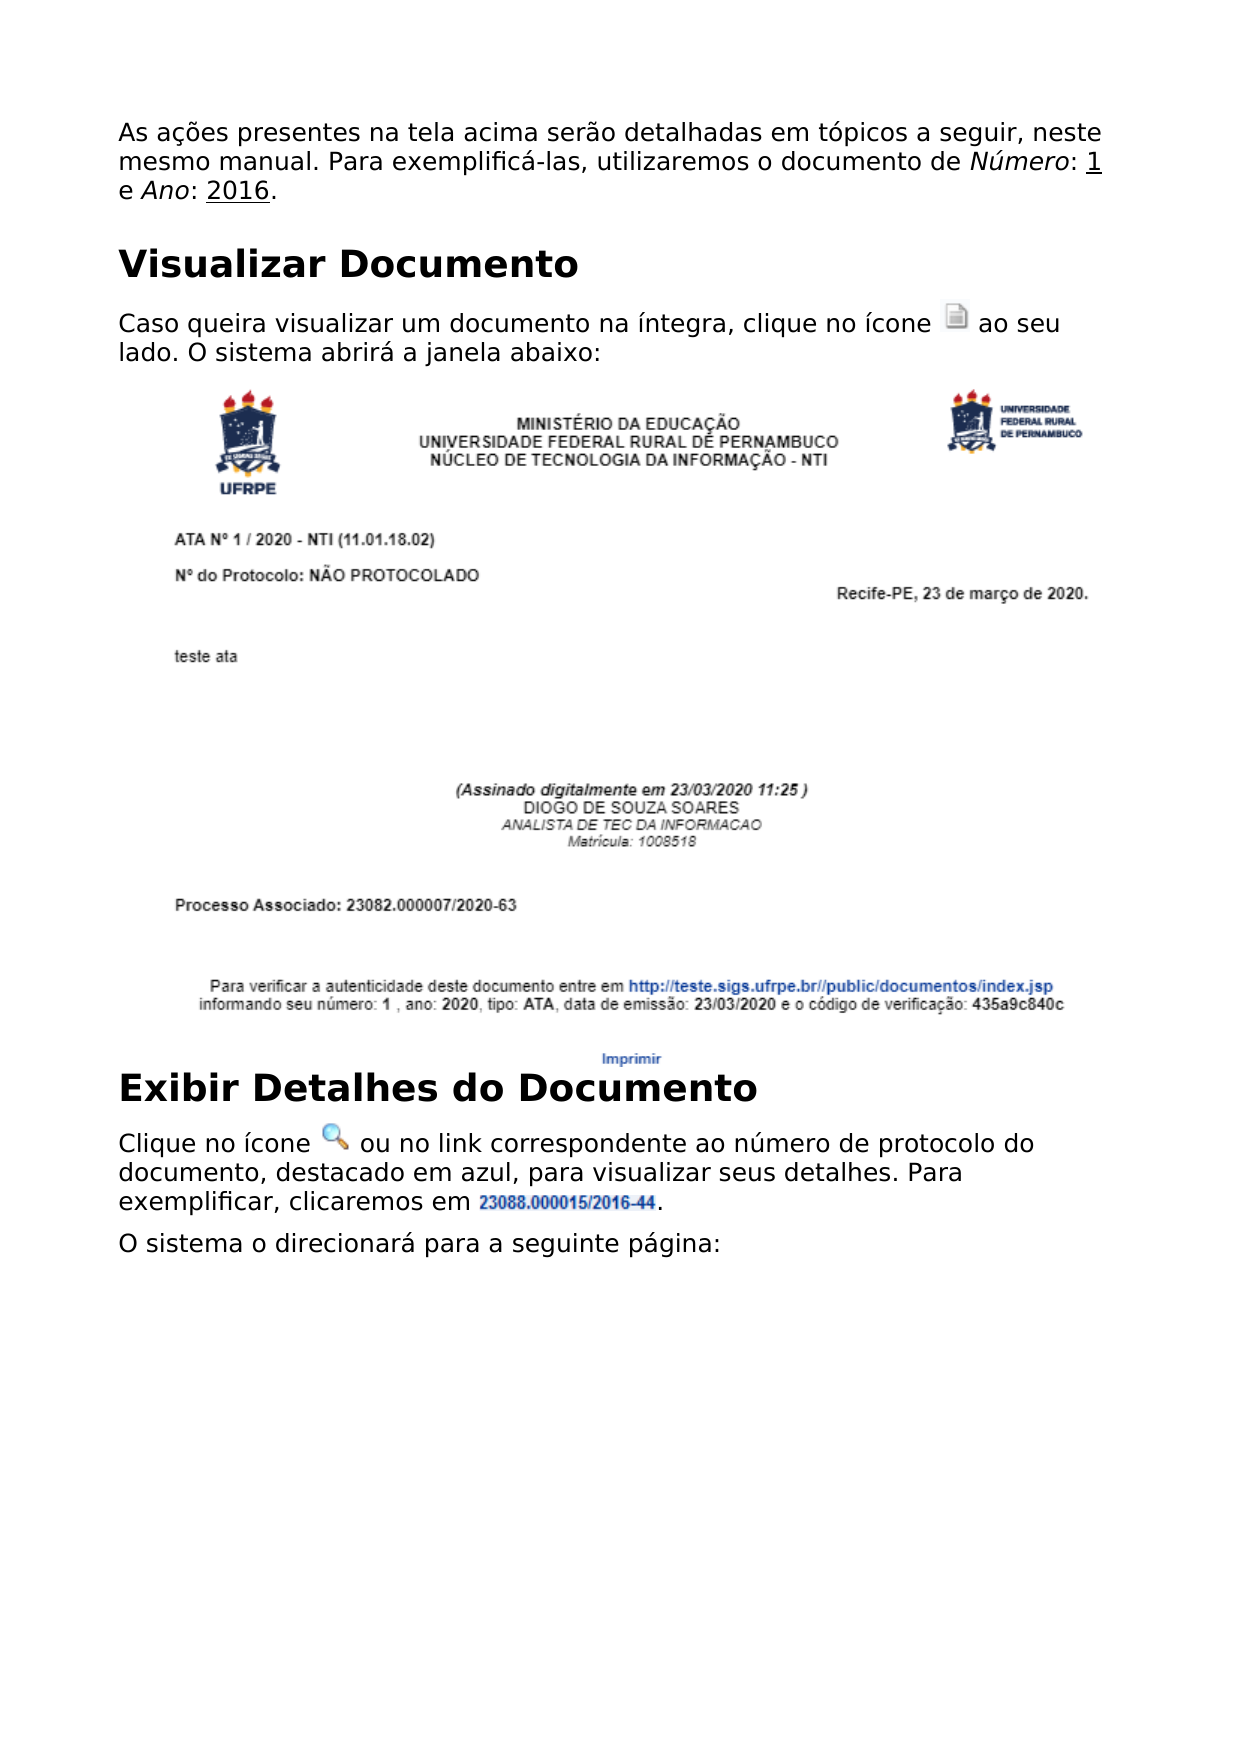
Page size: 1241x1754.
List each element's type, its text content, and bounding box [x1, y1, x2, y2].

picture [479, 1195, 657, 1211]
text Clique no ícone ou no link correspondente ao número de protocolo do documento, destacado em azul, para visualizar seus detalhes. Para exemplificar, clicaremos em . [118, 1122, 1122, 1216]
text Caso queira visualizar um documento na íntegra, clique no ícone ao seu lado. O sistema abrirá a janela abaixo: [118, 299, 1122, 367]
text O sistema o direcionará para a seguinte página: [118, 1229, 1122, 1258]
picture [318, 1122, 352, 1153]
subtitle Exibir Detalhes do Documento [118, 1067, 1122, 1110]
picture [940, 299, 970, 332]
subtitle Visualizar Documento [118, 243, 1122, 287]
text As ações presentes na tela acima serão detalhadas em tópicos a seguir, neste mesmo manual. Para exemplificá-las, utilizaremos o documento de Número: 1 e Ano: 2016. [118, 118, 1122, 206]
picture [118, 379, 1123, 1067]
